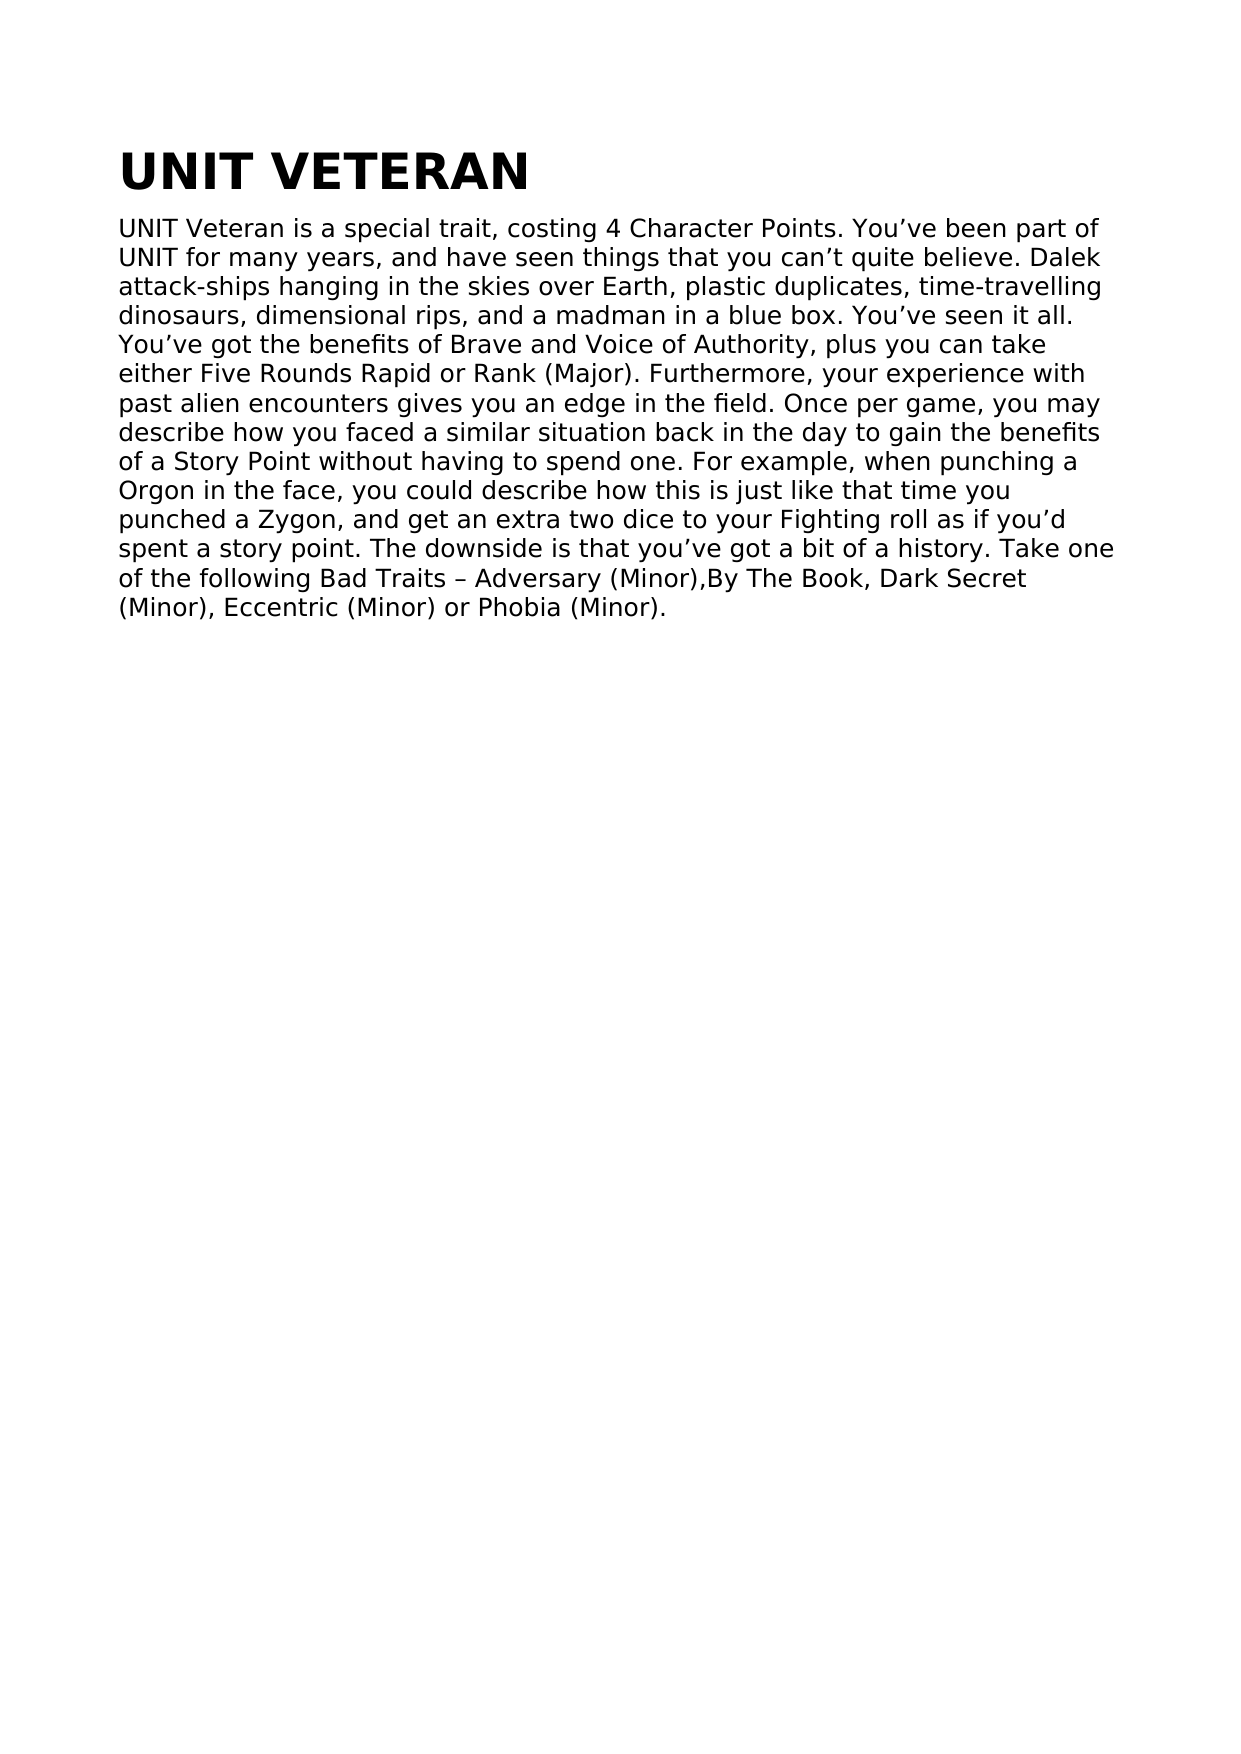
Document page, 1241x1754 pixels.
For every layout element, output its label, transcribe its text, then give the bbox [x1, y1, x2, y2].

subtitle UNIT VETERAN [118, 143, 1122, 201]
text UNIT Veteran is a special trait, costing 4 Character Points. You’ve been part of UNIT for many years, and have seen things that you can’t quite believe. Dalek attack-ships hanging in the skies over Earth, plastic duplicates, time-travelling dinosaurs, dimensional rips, and a madman in a blue box. You’ve seen it all. You’ve got the benefits of Brave and Voice of Authority, plus you can take either Five Rounds Rapid or Rank (Major). Furthermore, your experience with past alien encounters gives you an edge in the field. Once per game, you may describe how you faced a similar situation back in the day to gain the benefits of a Story Point without having to spend one. For example, when punching a Orgon in the face, you could describe how this is just like that time you punched a Zygon, and get an extra two dice to your Fighting roll as if you’d spent a story point. The downside is that you’ve got a bit of a history. Take one of the following Bad Traits – Adversary (Minor),By The Book, Dark Secret (Minor), Eccentric (Minor) or Phobia (Minor). [118, 214, 1122, 622]
